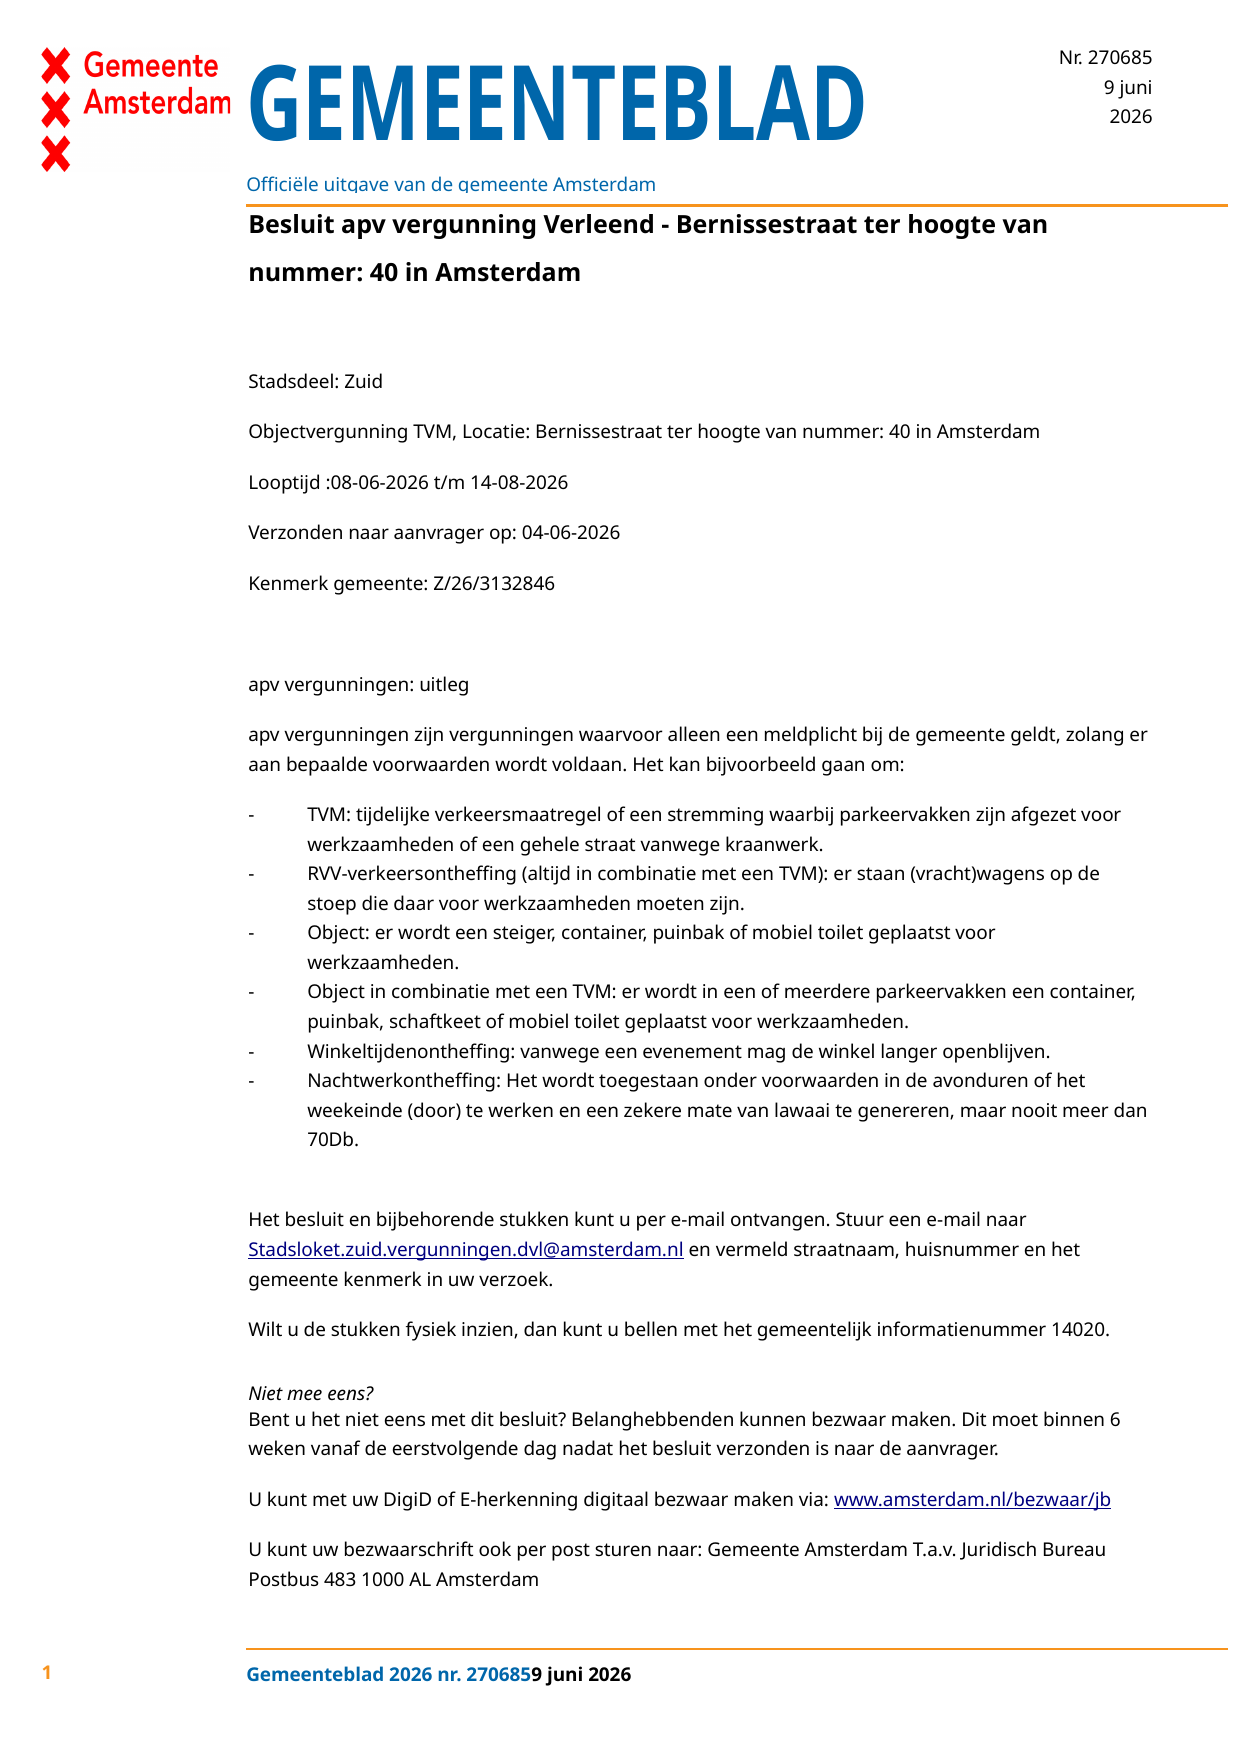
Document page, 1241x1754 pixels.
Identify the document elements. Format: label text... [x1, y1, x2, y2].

text Stadsdeel: Zuid [248, 368, 1152, 394]
text apv vergunningen: uitleg [248, 671, 1152, 697]
list Object: er wordt een steiger, container, puinbak of mobiel toilet geplaatst voor werkzaamheden. [248, 919, 1152, 975]
text Verzonden naar aanvrager op: 04-06-2026 [248, 519, 1152, 545]
text Het besluit en bijbehorende stukken kunt u per e-mail ontvangen. Stuur een e-mail naar Stadsloket.zuid.vergunningen.dvl@amsterdam.nl en vermeld straatnaam, huisnummer en het gemeente kenmerk in uw verzoek. [248, 1207, 1152, 1292]
list Object in combinatie met een TVM: er wordt in een of meerdere parkeervakken een container, puinbak, schaftkeet of mobiel toilet geplaatst voor werkzaamheden. [248, 979, 1152, 1034]
text U kunt uw bezwaarschrift ook per post sturen naar: Gemeente Amsterdam T.a.v. Juridisch Bureau Postbus 483 1000 AL Amsterdam [248, 1536, 1152, 1592]
list RVV-verkeersontheffing (altijd in combinatie met een TVM): er staan (vracht)wagens op de stoep die daar voor werkzaamheden moeten zijn. [248, 860, 1152, 916]
text apv vergunningen zijn vergunningen waarvoor alleen een meldplicht bij de gemeente geldt, zolang er aan bepaalde voorwaarden wordt voldaan. Het kan bijvoorbeeld gaan om: [248, 721, 1152, 777]
list Nachtwerkontheffing: Het wordt toegestaan onder voorwaarden in de avonduren of het weekeinde (door) te werken en een zekere mate van lawaai te genereren, maar nooit meer dan 70Db. [248, 1067, 1152, 1152]
text Niet mee eens? [248, 1380, 1152, 1406]
text Looptijd :08-06-2026 t/m 14-08-2026 [248, 469, 1152, 495]
text Kenmerk gemeente: Z/26/3132846 [248, 570, 1152, 596]
text U kunt met uw DigiD of E-herkenning digitaal bezwaar maken via: www.amsterdam.nl/bezwaar/jb [248, 1486, 1152, 1512]
picture [41, 47, 231, 172]
text Objectvergunning TVM, Locatie: Bernissestraat ter hoogte van nummer: 40 in Amsterdam [248, 419, 1152, 444]
list TVM: tijdelijke verkeersmaatregel of een stremming waarbij parkeervakken zijn afgezet voor werkzaamheden of een gehele straat vanwege kraanwerk. [248, 801, 1152, 857]
list Winkeltijdenontheffing: vanwege een evenement mag de winkel langer openblijven. [248, 1038, 1152, 1064]
text Besluit apv vergunning Verleend - Bernissestraat ter hoogte van nummer: 40 in Amsterdam [248, 207, 1152, 288]
text Wilt u de stukken fysiek inzien, dan kunt u bellen met het gemeentelijk informatienummer 14020. [248, 1316, 1152, 1342]
text Bent u het niet eens met dit besluit? Belanghebbenden kunnen bezwaar maken. Dit moet binnen 6 weken vanaf de eerstvolgende dag nadat het besluit verzonden is naar de aanvrager. [248, 1406, 1152, 1461]
